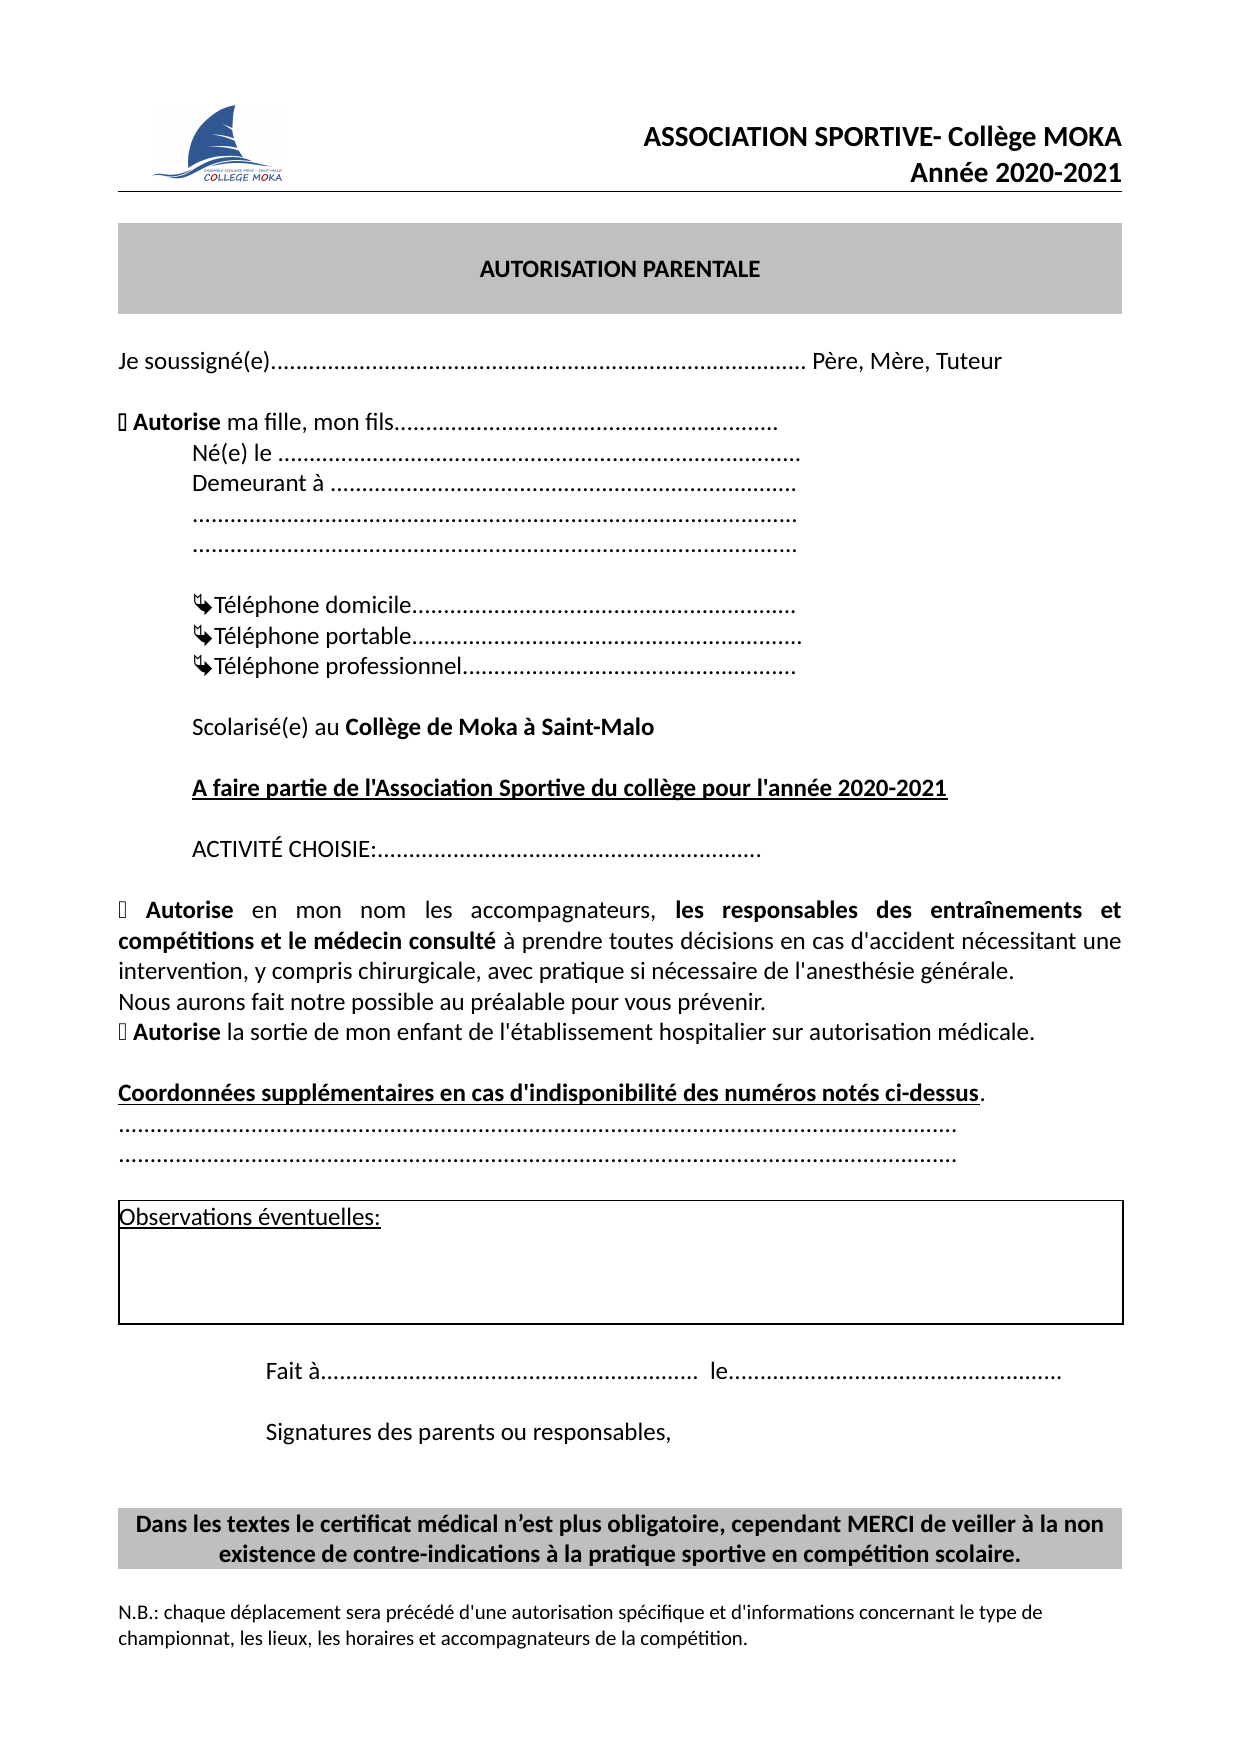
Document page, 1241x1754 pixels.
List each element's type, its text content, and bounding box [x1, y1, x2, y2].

text Je soussigné(e)..................................................................................... Père, Mère, Tuteur [118, 345, 1122, 376]
text Nous aurons fait notre possible au préalable pour vous prévenir. [118, 986, 1122, 1017]
text A faire partie de l'Association Sportive du collège pour l'année 2020-2021 [118, 772, 1122, 803]
text ..................................................................................................................................... [118, 1139, 1122, 1169]
text Téléphone domicile............................................................. [118, 589, 1122, 620]
text  Autorise la sortie de mon enfant de l'établissement hospitalier sur autorisation médicale. [118, 1017, 1122, 1047]
text ................................................................................................ [118, 528, 1122, 559]
text Né(e) le ................................................................................... [118, 437, 1122, 467]
text Demeurant à .......................................................................... [118, 467, 1122, 498]
text  Autorise ma fille, mon fils............................................................. [118, 406, 1122, 437]
text N.B.: chaque déplacement sera précédé d'une autorisation spécifique et d'informations concernant le type de championnat, les lieux, les horaires et accompagnateurs de la compétition. [118, 1599, 1122, 1650]
text Fait à............................................................ le..................................................... [118, 1355, 1122, 1386]
table_header Observations éventuelles: [120, 1201, 1122, 1323]
text Signatures des parents ou responsables, [118, 1416, 1122, 1447]
text ................................................................................................ [118, 498, 1122, 528]
text [118, 118, 152, 154]
text  Autorise en mon nom les accompagnateurs, les responsables des entraînements et compétitions et le médecin consulté à prendre toutes décisions en cas d'accident nécessitant une intervention, y compris chirurgicale, avec pratique si nécessaire de l'anesthésie générale. [118, 894, 1122, 986]
text AUTORISATION PARENTALE [118, 253, 1122, 284]
text ACTIVITÉ CHOISIE:............................................................. [118, 833, 1122, 864]
text Coordonnées supplémentaires en cas d'indisponibilité des numéros notés ci-dessus. [118, 1078, 1122, 1108]
text ..................................................................................................................................... [118, 1108, 1122, 1139]
text Dans les textes le certificat médical n’est plus obligatoire, cependant MERCI de veiller à la non existence de contre-indications à la pratique sportive en compétition scolaire. [118, 1508, 1122, 1569]
text Scolarisé(e) au Collège de Moka à Saint-Malo [118, 711, 1122, 742]
text Téléphone portable.............................................................. [118, 620, 1122, 650]
text Téléphone professionnel..................................................... [118, 650, 1122, 681]
text Année 2020-2021 [118, 154, 1122, 191]
text ASSOCIATION SPORTIVE- Collège MOKA [285, 118, 1122, 154]
